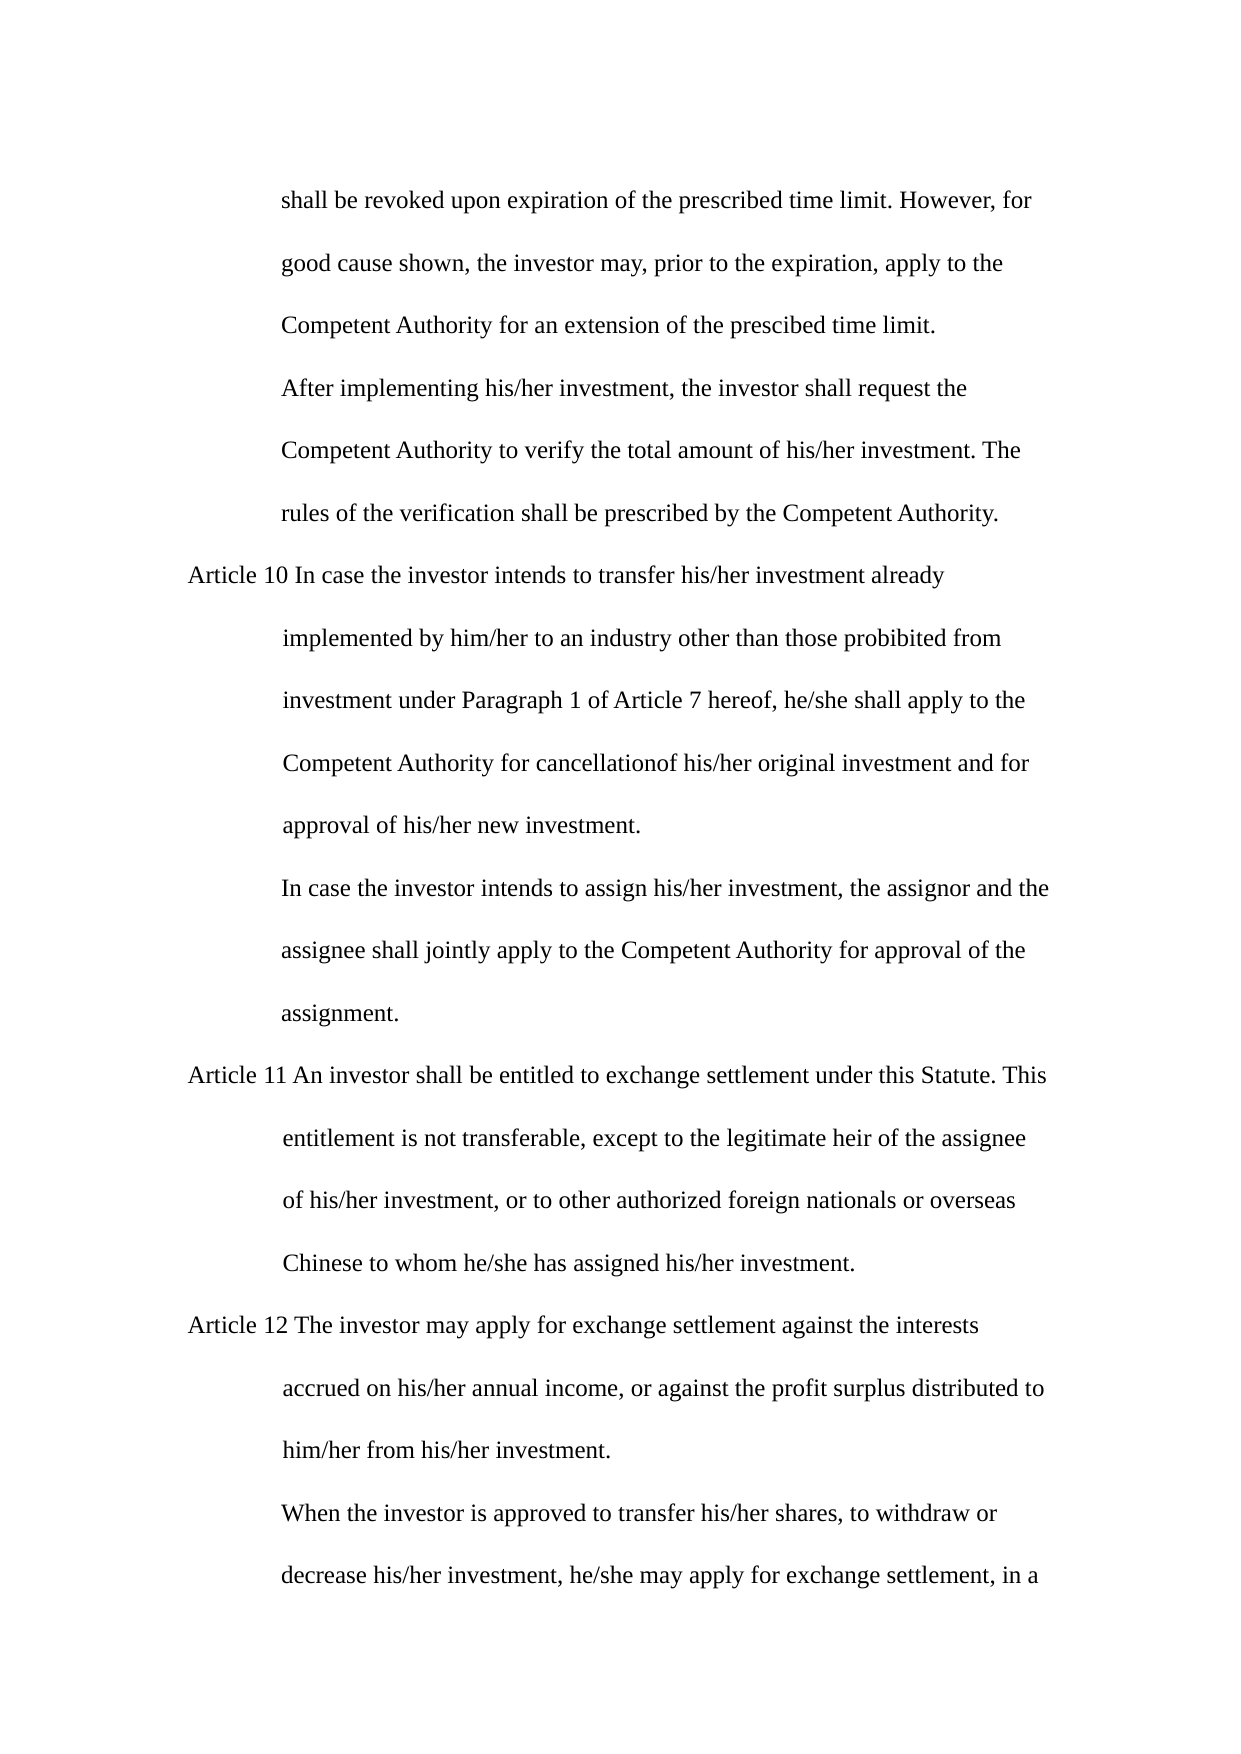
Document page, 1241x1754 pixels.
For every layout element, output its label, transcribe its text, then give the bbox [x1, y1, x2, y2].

text Article 11 An investor shall be entitled to exchange settlement under this Statute. This entitlement is not transferable, except to the legitimate heir of the assignee of his/her investment, or to other authorized foreign nationals or overseas Chinese to whom he/she has assigned his/her investment. [187, 1033, 1053, 1283]
text When the investor is approved to transfer his/her shares, to withdraw or decrease his/her investment, he/she may apply for exchange settlement, in a [281, 1471, 1053, 1596]
text shall be revoked upon expiration of the prescribed time limit. However, for good cause shown, the investor may, prior to the expiration, apply to the Competent Authority for an extension of the prescibed time limit. [281, 158, 1053, 346]
text Article 10 In case the investor intends to transfer his/her investment already implemented by him/her to an industry other than those probibited from investment under Paragraph 1 of Article 7 hereof, he/she shall apply to the Competent Authority for cancellationof his/her original investment and for approval of his/her new investment. [187, 533, 1053, 846]
text In case the investor intends to assign his/her investment, the assignor and the assignee shall jointly apply to the Competent Authority for approval of the assignment. [281, 846, 1053, 1033]
text After implementing his/her investment, the investor shall request the Competent Authority to verify the total amount of his/her investment. The rules of the verification shall be prescribed by the Competent Authority. [281, 346, 1053, 533]
text Article 12 The investor may apply for exchange settlement against the interests accrued on his/her annual income, or against the profit surplus distributed to him/her from his/her investment. [187, 1283, 1053, 1471]
